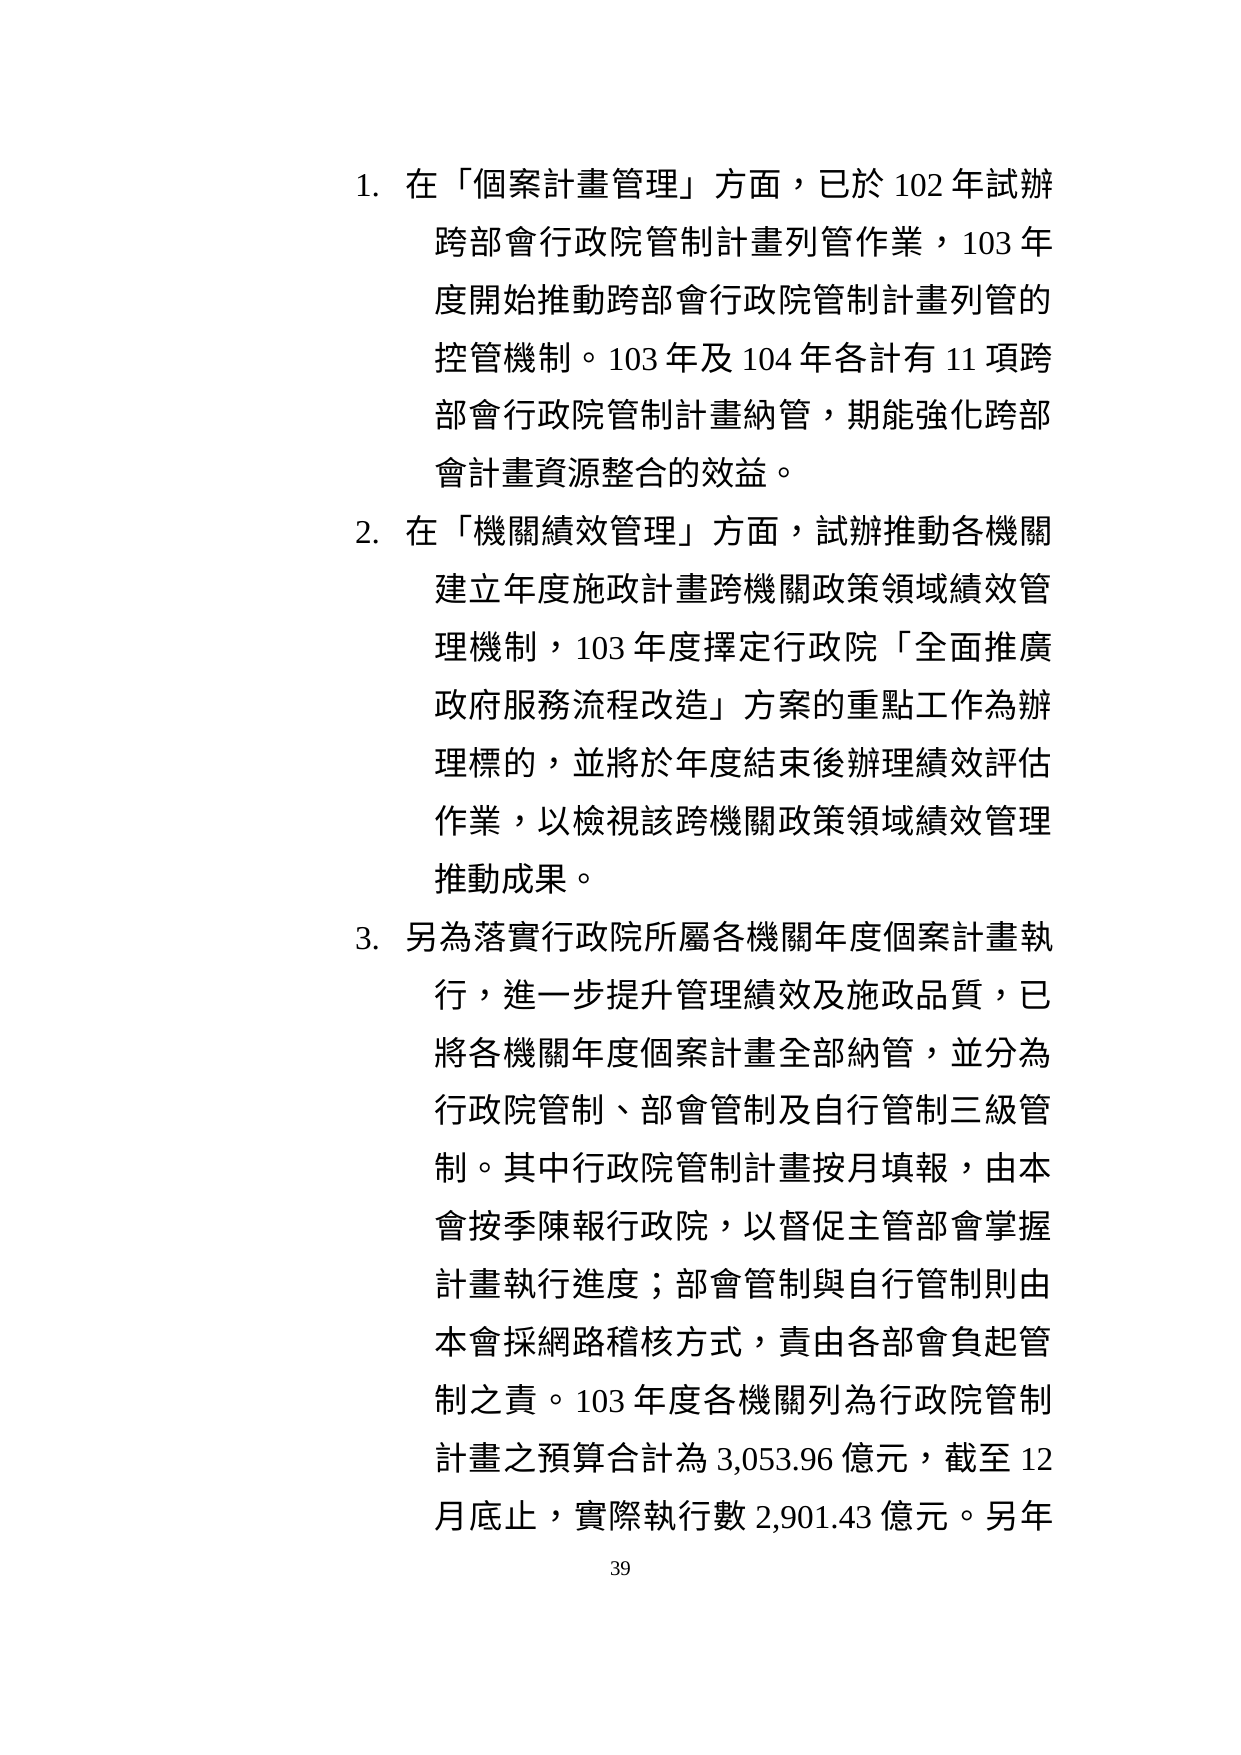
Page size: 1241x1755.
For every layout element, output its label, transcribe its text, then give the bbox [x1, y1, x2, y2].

list 在「個案計畫管理」方面，已於102年試辦跨部會行政院管制計畫列管作業，103年度開始推動跨部會行政院管制計畫列管的控管機制。103年及104年各計有11項跨部會行政院管制計畫納管，期能強化跨部會計畫資源整合的效益。 [355, 150, 1053, 497]
list 另為落實行政院所屬各機關年度個案計畫執行，進一步提升管理績效及施政品質，已將各機關年度個案計畫全部納管，並分為行政院管制、部會管制及自行管制三級管制。其中行政院管制計畫按月填報，由本會按季陳報行政院，以督促主管部會掌握計畫執行進度；部會管制與自行管制則由本會採網路稽核方式，責由各部會負起管制之責。103年度各機關列為行政院管制計畫之預算合計為3,053.96億元，截至12月底止，實際執行數2,901.43億元。另年 [355, 903, 1053, 1540]
list 在「機關績效管理」方面，試辦推動各機關建立年度施政計畫跨機關政策領域績效管理機制，103年度擇定行政院「全面推廣政府服務流程改造」方案的重點工作為辦理標的，並將於年度結束後辦理績效評估作業，以檢視該跨機關政策領域績效管理推動成果。 [355, 497, 1053, 903]
